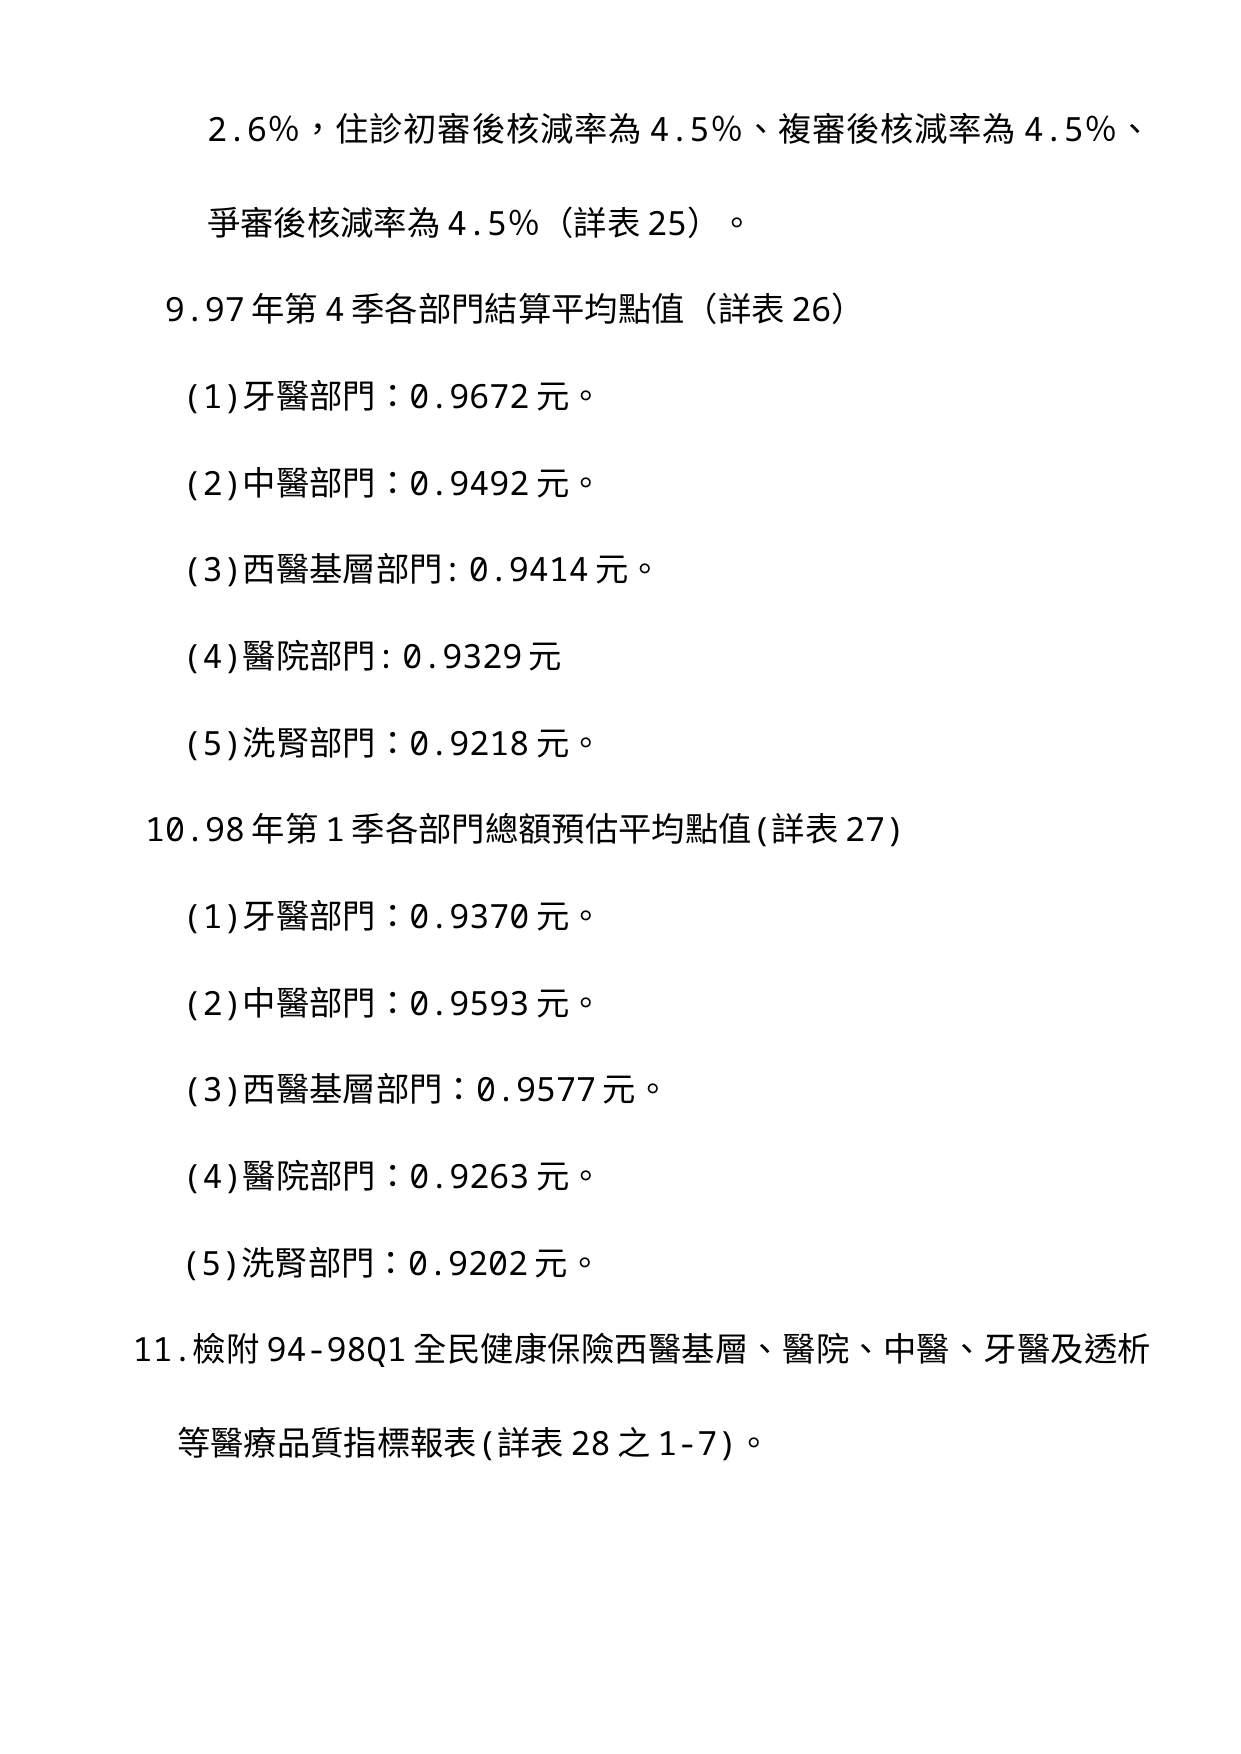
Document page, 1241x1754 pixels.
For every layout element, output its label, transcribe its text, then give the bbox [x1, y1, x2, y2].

text (3)西醫基層部門：0.9577元。 [182, 1046, 1152, 1108]
text (1)牙醫部門：0.9672元。 [182, 352, 1152, 415]
text (4)醫院部門: 0.9329元 [182, 612, 1152, 675]
text (3)西醫基層部門: 0.9414元。 [182, 526, 1207, 588]
text 10.98年第1季各部門總額預估平均點值(詳表27) [145, 786, 1152, 848]
text (2)中醫部門：0.9593元。 [182, 959, 1152, 1022]
text (2)中醫部門：0.9492元。 [182, 439, 1152, 502]
text 2.6％，住診初審後核減率為4.5％、複審後核減率為4.5％、爭審後核減率為4.5％（詳表25）。 [155, 85, 1152, 242]
text (4)醫院部門：0.9263元。 [182, 1132, 1152, 1195]
text (5)洗腎部門：0.9202元。 [181, 1219, 1152, 1282]
text 9.97年第4季各部門結算平均點值（詳表26） [164, 266, 1152, 328]
text (1)牙醫部門：0.9370元。 [182, 872, 1152, 935]
text 11.檢附94-98Q1全民健康保險西醫基層、醫院、中醫、牙醫及透析等醫療品質指標報表(詳表28之1-7)。 [132, 1306, 1152, 1462]
text (5)洗腎部門：0.9218元。 [182, 699, 1152, 762]
